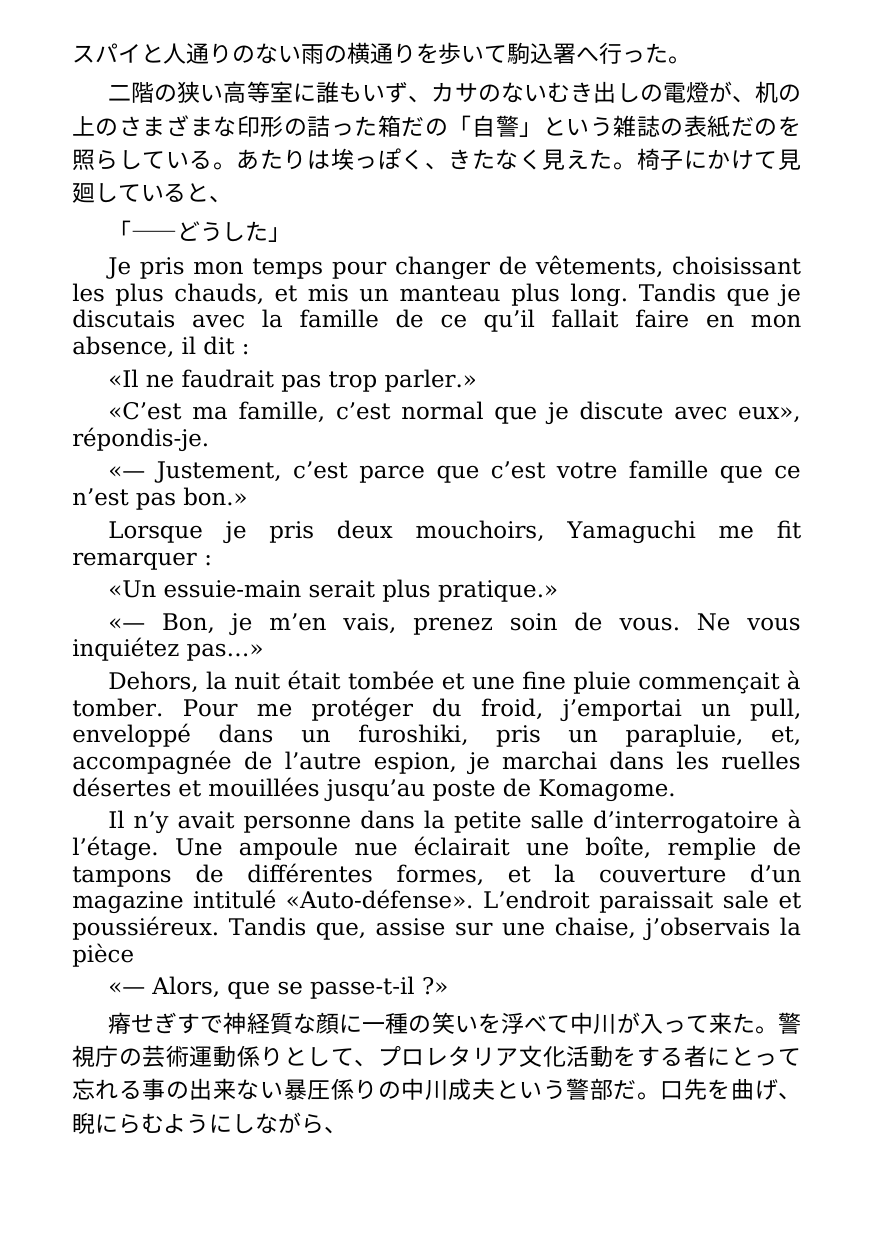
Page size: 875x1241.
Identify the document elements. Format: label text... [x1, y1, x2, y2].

text «Un essuie-main serait plus pratique.» [72, 576, 802, 603]
text «— Alors, que se passe-t-il ?» [72, 973, 802, 1000]
text «— Justement, c’est parce que c’est votre famille que ce n’est pas bon.» [72, 458, 802, 511]
text «C’est ma famille, c’est normal que je discute avec eux», répondis-je. [72, 398, 802, 452]
text «— Bon, je m’en vais, prenez soin de vous. Ne vous inquiétez pas…» [72, 609, 802, 662]
text 「――どうした」 [72, 214, 802, 247]
text 瘠せぎすで神経質な顔に一種の笑いを浮べて中川が入って来た。警視庁の芸術運動係りとして、プロレタリア文化活動をする者にとって忘れる事の出来ない暴圧係りの中川成夫という警部だ。口先を曲げ、睨にらむようにしながら、 [72, 1006, 802, 1139]
text Je pris mon temps pour changer de vêtements, choisissant les plus chauds, et mis un manteau plus long. Tandis que je discutais avec la famille de ce qu’il fallait faire en mon absence, il dit : [72, 253, 802, 360]
text スパイと人通りのない雨の横通りを歩いて駒込署へ行った。 [72, 36, 802, 69]
text Il n’y avait personne dans la petite salle d’interrogatoire à l’étage. Une ampoule nue éclairait une boîte, remplie de tampons de différentes formes, et la couverture d’un magazine intitulé «Auto-défense». L’endroit paraissait sale et poussiéreux. Tandis que, assise sur une chaise, j’observais la pièce [72, 807, 802, 967]
text «Il ne faudrait pas trop parler.» [72, 366, 802, 392]
text Dehors, la nuit était tombée et une fine pluie commençait à tomber. Pour me protéger du froid, j’emportai un pull, enveloppé dans un furoshiki, pris un parapluie, et, accompagnée de l’autre espion, je marchai dans les ruelles désertes et mouillées jusqu’au poste de Komagome. [72, 668, 802, 801]
text Lorsque je pris deux mouchoirs, Yamaguchi me fit remarquer : [72, 517, 802, 570]
text 二階の狭い高等室に誰もいず、カサのないむき出しの電燈が、机の上のさまざまな印形の詰った箱だの「自警」という雑誌の表紙だのを照らしている。あたりは埃っぽく、きたなく見えた。椅子にかけて見廻していると、 [72, 75, 802, 208]
